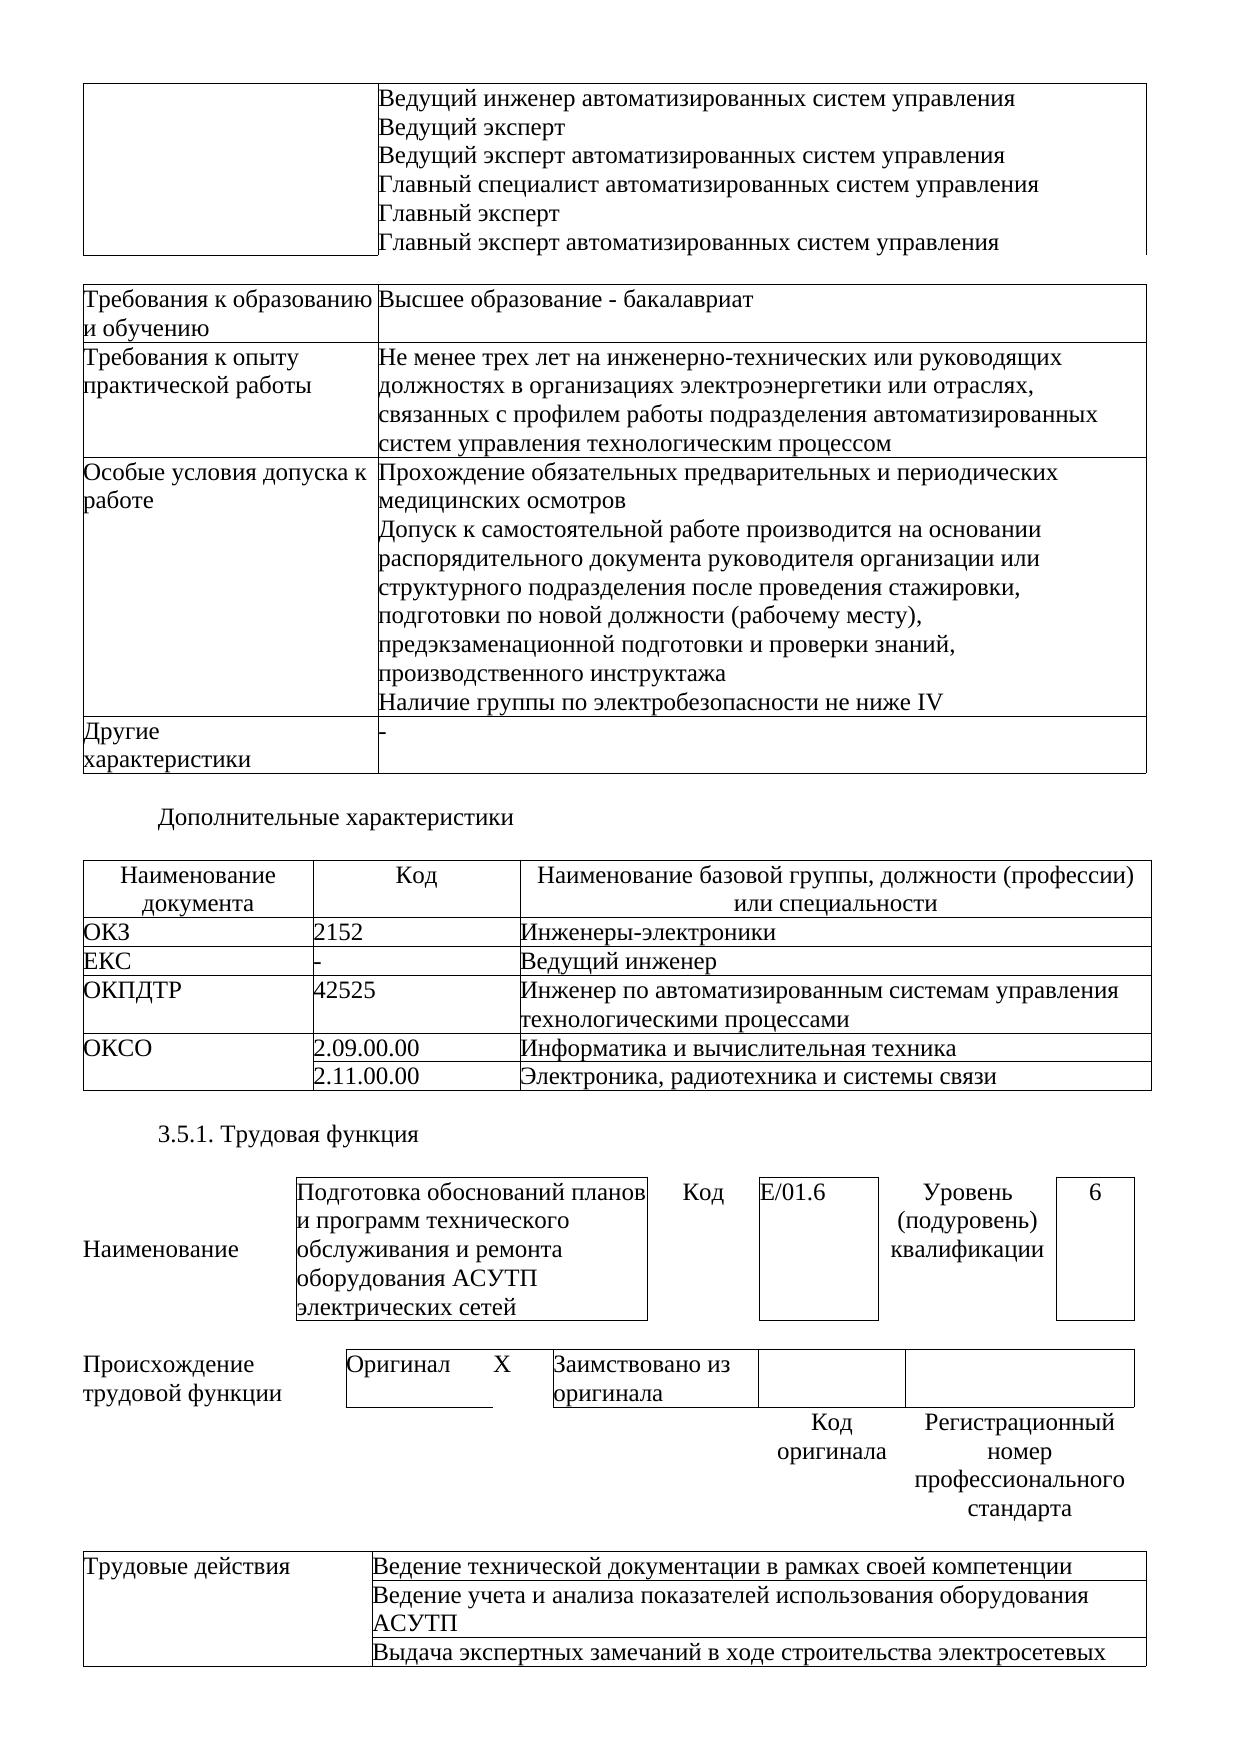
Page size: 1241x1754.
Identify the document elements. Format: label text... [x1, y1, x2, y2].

text 3.5.1. Трудовая функция [83, 1119, 1157, 1148]
table_cell ЕКС [84, 947, 313, 975]
table_header Ведущий инженер автоматизированных систем управления Ведущий эксперт Ведущий эксперт автоматизированных систем управления Главный специалист автоматизированных систем управления Главный эксперт Главный эксперт автоматизированных систем управления [379, 84, 1146, 255]
table_cell Ведение учета и анализа показателей использования оборудования АСУТП [373, 1581, 1146, 1637]
table_header Наименование базовой группы, должности (профессии) или специальности [521, 861, 1151, 917]
table_header [84, 84, 378, 255]
table_cell 42525 [314, 976, 520, 1033]
table_header Заимствовано из оригинала [554, 1350, 758, 1407]
table_cell ОКЗ [84, 918, 313, 946]
table_cell Инженер по автоматизированным системам управления технологическими процессами [521, 976, 1151, 1033]
table_cell Код оригинала [758, 1408, 905, 1522]
table_cell - [314, 947, 520, 975]
table_header [906, 1350, 1134, 1407]
table_cell 2.11.00.00 [314, 1062, 520, 1090]
table_header Подготовка обоснований планов и программ технического обслуживания и ремонта оборудования АСУТП электрических сетей [297, 1178, 647, 1320]
table_cell Информатика и вычислительная техника [521, 1034, 1151, 1061]
table_cell Инженеры-электроники [521, 918, 1151, 946]
table_cell - [379, 717, 1146, 773]
table_cell Электроника, радиотехника и системы связи [521, 1062, 1151, 1090]
table_header E/01.6 [760, 1178, 878, 1320]
table_cell [346, 1407, 553, 1522]
table_header X [493, 1350, 553, 1407]
table_header Наименование [83, 1177, 296, 1321]
table_cell Требования к опыту практической работы [84, 343, 378, 457]
table_cell Требования к образованию и обучению [84, 285, 378, 342]
table_cell 2.09.00.00 [314, 1034, 520, 1061]
table_cell Особые условия допуска к работе [84, 458, 378, 716]
table_header Наименование документа [84, 861, 313, 917]
table_cell Не менее трех лет на инженерно-технических или руководящих должностях в организациях электроэнергетики или отраслях, связанных с профилем работы подразделения автоматизированных систем управления технологическим процессом [379, 343, 1146, 457]
table_header [759, 1350, 905, 1407]
table_cell Выдача экспертных замечаний в ходе строительства электросетевых [373, 1638, 1146, 1666]
table_cell [553, 1408, 758, 1522]
text Дополнительные характеристики [83, 802, 1157, 831]
table_cell ОКСО [84, 1034, 313, 1090]
table_cell Прохождение обязательных предварительных и периодических медицинских осмотров Допуск к самостоятельной работе производится на основании распорядительного документа руководителя организации или структурного подразделения после проведения стажировки, подготовки по новой должности (рабочему месту), предэкзаменационной подготовки и проверки знаний, производственного инструктажа Наличие группы по электробезопасности не ниже IV [379, 458, 1146, 716]
table_header Ведение технической документации в рамках своей компетенции [373, 1552, 1146, 1580]
table_header Происхождение трудовой функции [83, 1349, 346, 1407]
table_header Оригинал [347, 1350, 493, 1407]
table_cell [83, 255, 1146, 284]
table_cell 2152 [314, 918, 520, 946]
table_cell Высшее образование - бакалавриат [379, 285, 1146, 342]
table_header 6 [1057, 1178, 1134, 1320]
table_header Код [314, 861, 520, 917]
table_header Код [648, 1177, 759, 1321]
table_cell [83, 1407, 346, 1522]
table_cell Другие характеристики [84, 717, 378, 773]
table_cell Ведущий инженер [521, 947, 1151, 975]
table_header Трудовые действия [84, 1552, 372, 1666]
table_cell ОКПДТР [84, 976, 313, 1033]
table_cell Регистрационный номер профессионального стандарта [905, 1408, 1134, 1522]
table_header Уровень (подуровень) квалификации [879, 1177, 1056, 1321]
